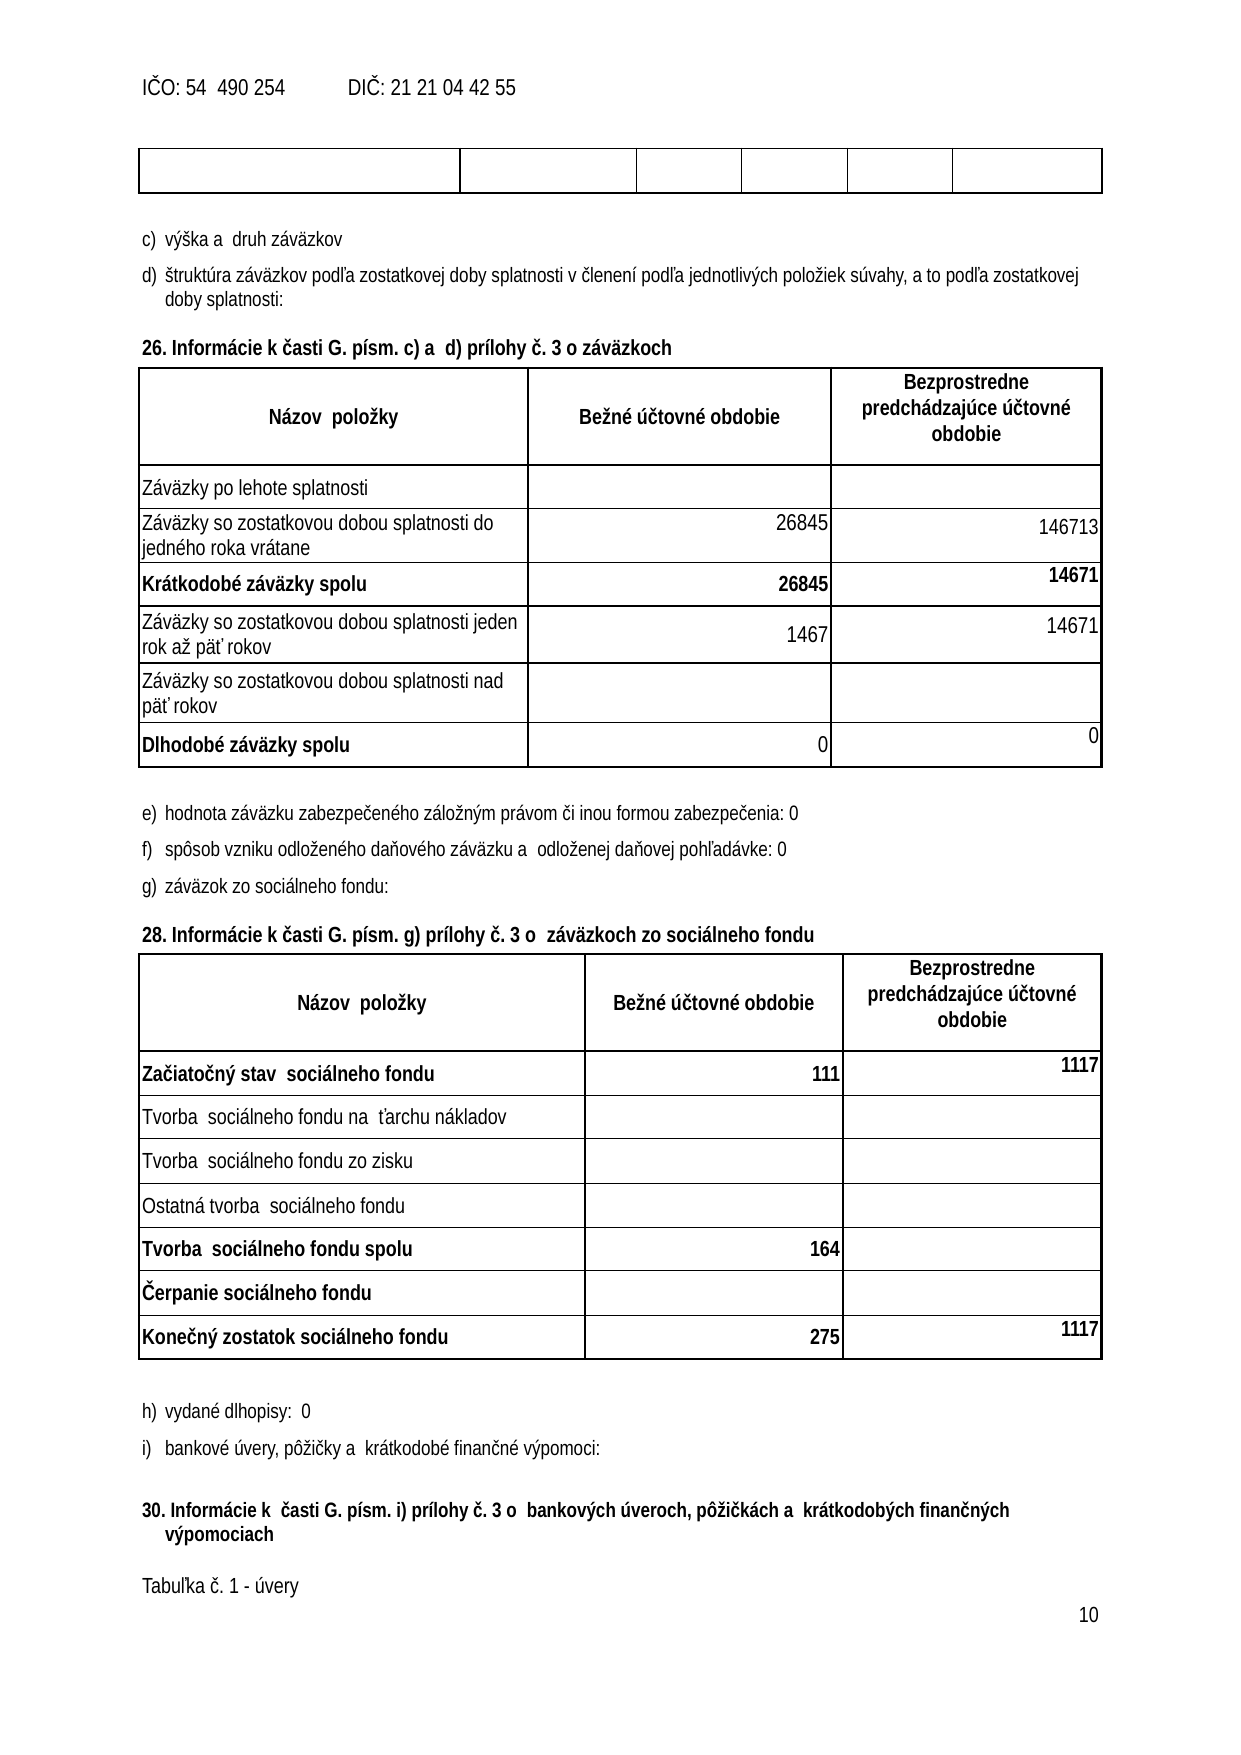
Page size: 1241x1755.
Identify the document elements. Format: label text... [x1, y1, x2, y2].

table_cell [844, 1139, 1100, 1182]
table_cell [844, 1228, 1100, 1270]
table_header Názov položky [140, 369, 527, 463]
table_cell 146713 [832, 509, 1100, 562]
table_cell [529, 664, 830, 722]
table_cell Tvorba sociálneho fondu na ťarchu nákladov [140, 1096, 584, 1138]
table_cell 0 [832, 723, 1100, 766]
table_cell 1117 [844, 1052, 1100, 1095]
table_cell 26845 [529, 563, 830, 605]
table_cell Ostatná tvorba sociálneho fondu [140, 1184, 584, 1227]
table_cell 14671 [832, 563, 1100, 605]
table_cell Dlhodobé záväzky spolu [140, 723, 527, 766]
table_cell Tvorba sociálneho fondu spolu [140, 1228, 584, 1270]
text 30. Informácie k časti G. písm. i) prílohy č. 3 o bankových úveroch, pôžičkách a krátkodobých finančných výpomociach [142, 1498, 1098, 1546]
table_cell [586, 1096, 842, 1138]
table_cell 275 [586, 1316, 842, 1358]
table_cell Začiatočný stav sociálneho fondu [140, 1052, 584, 1095]
text i) bankové úvery, pôžičky a krátkodobé finančné výpomoci: [142, 1436, 1098, 1459]
text c) výška a druh záväzkov [142, 227, 1098, 251]
table_header Bežné účtovné obdobie [529, 369, 830, 463]
subtitle 28. Informácie k časti G. písm. g) prílohy č. 3 o záväzkoch zo sociálneho fondu [142, 922, 1098, 947]
table_cell Záväzky po lehote splatnosti [140, 466, 527, 508]
table_cell 0 [529, 723, 830, 766]
text d) štruktúra záväzkov podľa zostatkovej doby splatnosti v členení podľa jednotlivých položiek súvahy, a to podľa zostatkovej doby splatnosti: [142, 263, 1098, 311]
table_header Názov položky [140, 955, 584, 1050]
table_cell Tvorba sociálneho fondu zo zisku [140, 1139, 584, 1182]
table_header Bezprostredne predchádzajúce účtovné obdobie [844, 955, 1100, 1050]
table_cell [140, 149, 459, 192]
table_cell [844, 1271, 1100, 1315]
subtitle 26. Informácie k časti G. písm. c) a d) prílohy č. 3 o záväzkoch [142, 335, 1098, 360]
table_cell [742, 149, 847, 192]
table_cell [586, 1271, 842, 1315]
table_cell [844, 1096, 1100, 1138]
table_cell 14671 [832, 607, 1100, 662]
table_cell 1467 [529, 607, 830, 662]
table_cell [832, 466, 1100, 508]
table_cell 26845 [529, 509, 830, 562]
table_cell 111 [586, 1052, 842, 1095]
table_cell Čerpanie sociálneho fondu [140, 1271, 584, 1315]
table_cell [586, 1139, 842, 1182]
table_header Bezprostredne predchádzajúce účtovné obdobie [832, 369, 1100, 463]
table_header Bežné účtovné obdobie [586, 955, 842, 1050]
table_cell [844, 1184, 1100, 1227]
table_cell [848, 149, 952, 192]
text e) hodnota záväzku zabezpečeného záložným právom či inou formou zabezpečenia: 0 [142, 801, 1098, 825]
table_cell [529, 466, 830, 508]
table_cell [832, 664, 1100, 722]
table_cell Záväzky so zostatkovou dobou splatnosti do jedného roka vrátane [140, 509, 527, 562]
text Tabuľka č. 1 - úvery [142, 1573, 1098, 1598]
text h) vydané dlhopisy: 0 [142, 1399, 1098, 1423]
table_cell 1117 [844, 1316, 1100, 1358]
text f) spôsob vzniku odloženého daňového záväzku a odloženej daňovej pohľadávke: 0 [142, 837, 1098, 861]
text g) záväzok zo sociálneho fondu: [142, 874, 1098, 898]
table_cell Záväzky so zostatkovou dobou splatnosti nad päť rokov [140, 664, 527, 722]
table_cell [586, 1184, 842, 1227]
table_cell Záväzky so zostatkovou dobou splatnosti jeden rok až päť rokov [140, 607, 527, 662]
table_cell [953, 149, 1101, 192]
table_cell Krátkodobé záväzky spolu [140, 563, 527, 605]
table_cell 164 [586, 1228, 842, 1270]
table_cell [461, 149, 636, 192]
table_cell Konečný zostatok sociálneho fondu [140, 1316, 584, 1358]
table_cell [637, 149, 741, 192]
